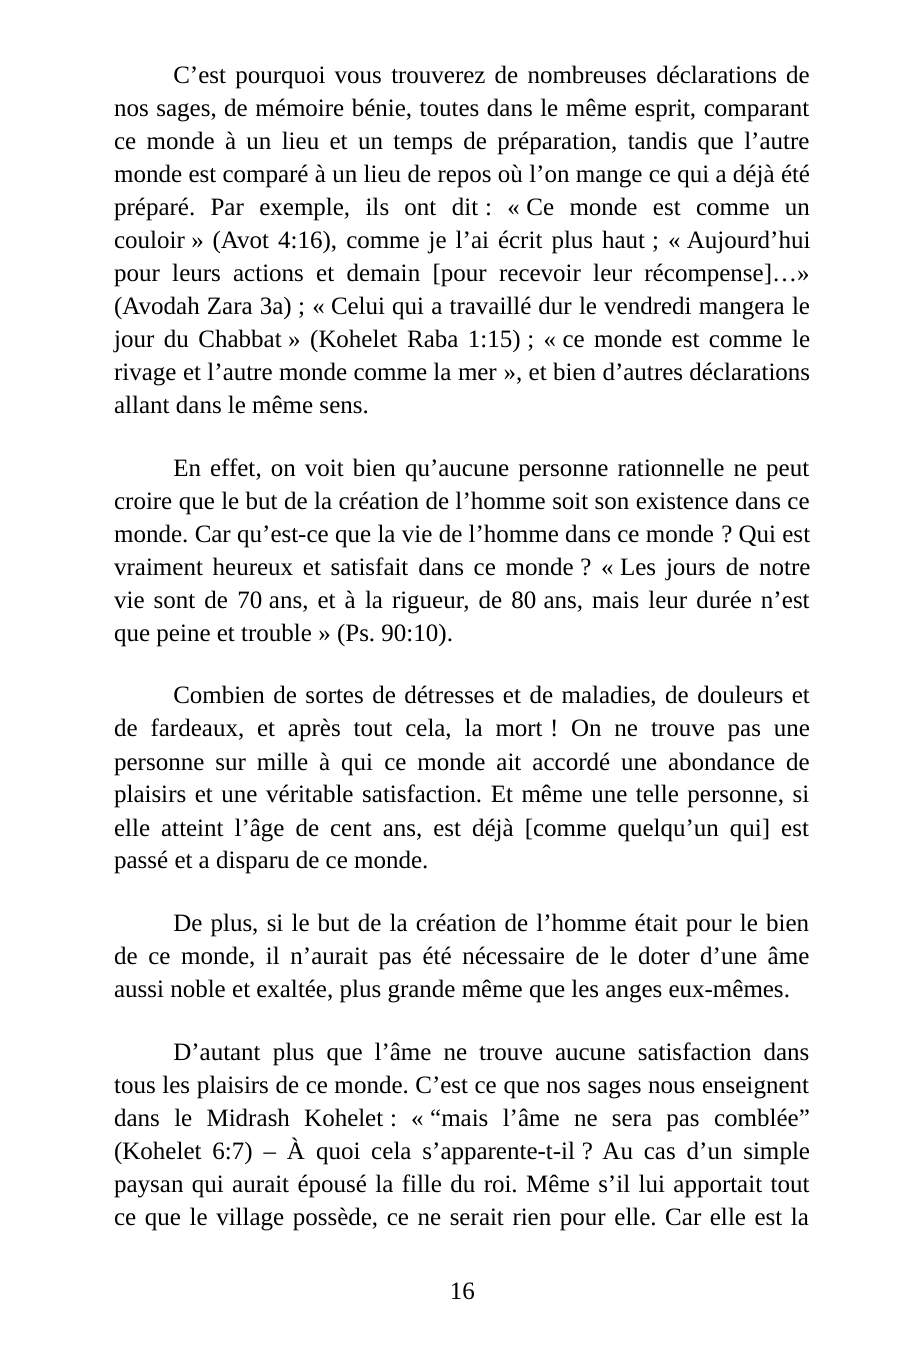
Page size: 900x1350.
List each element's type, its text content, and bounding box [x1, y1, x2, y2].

text En effet, on voit bien qu’aucune personne rationnelle ne peut croire que le but de la création de l’homme soit son existence dans ce monde. Car qu’est-ce que la vie de l’homme dans ce monde ? Qui est vraiment heureux et satisfait dans ce monde ? « Les jours de notre vie sont de 70 ans, et à la rigueur, de 80 ans, mais leur durée n’est que peine et trouble » (Ps. 90:10). [114, 453, 810, 647]
text Combien de sortes de détresses et de maladies, de douleurs et de fardeaux, et après tout cela, la mort ! On ne trouve pas une personne sur mille à qui ce monde ait accordé une abondance de plaisirs et une véritable satisfaction. Et même une telle personne, si elle atteint l’âge de cent ans, est déjà [comme quelqu’un qui] est passé et a disparu de ce monde. [114, 681, 810, 874]
text D’autant plus que l’âme ne trouve aucune satisfaction dans tous les plaisirs de ce monde. C’est ce que nos sages nous enseignent dans le Midrash Kohelet : « “mais l’âme ne sera pas comblée” (Kohelet 6:7) – À quoi cela s’apparente-t-il ? Au cas d’un simple paysan qui aurait épousé la fille du roi. Même s’il lui apportait tout ce que le village possède, ce ne serait rien pour elle. Car elle est la [114, 1037, 810, 1231]
text De plus, si le but de la création de l’homme était pour le bien de ce monde, il n’aurait pas été nécessaire de le doter d’une âme aussi noble et exaltée, plus grande même que les anges eux-mêmes. [114, 908, 810, 1003]
text C’est pourquoi vous trouverez de nombreuses déclarations de nos sages, de mémoire bénie, toutes dans le même esprit, comparant ce monde à un lieu et un temps de préparation, tandis que l’autre monde est comparé à un lieu de repos où l’on mange ce qui a déjà été préparé. Par exemple, ils ont dit : « Ce monde est comme un couloir » (Avot 4:16), comme je l’ai écrit plus haut ; « Aujourd’hui pour leurs actions et demain [pour recevoir leur récompense]…» (Avodah Zara 3a) ; « Celui qui a travaillé dur le vendredi mangera le jour du Chabbat » (Kohelet Raba 1:15) ; « ce monde est comme le rivage et l’autre monde comme la mer », et bien d’autres déclarations allant dans le même sens. [114, 60, 810, 419]
